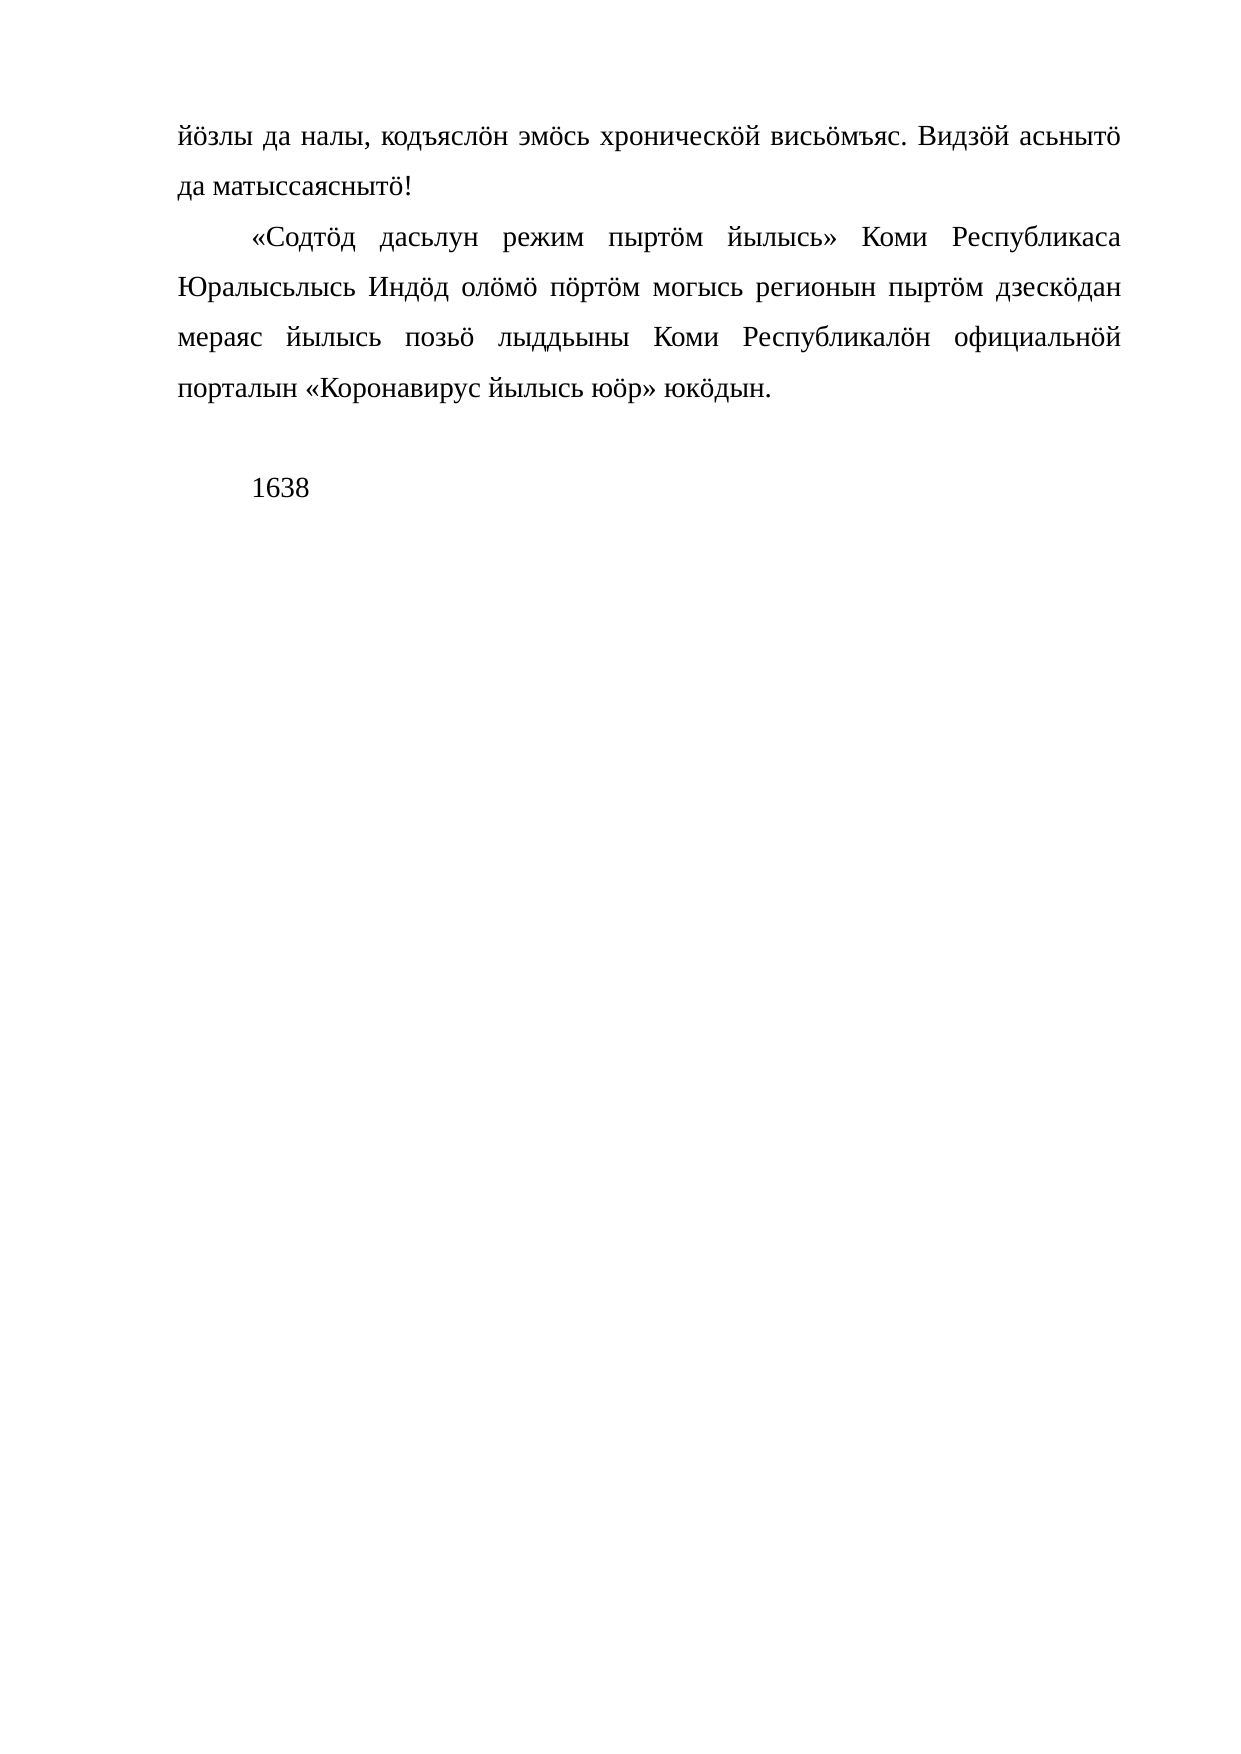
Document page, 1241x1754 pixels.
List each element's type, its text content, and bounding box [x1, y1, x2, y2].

text 1638 [177, 470, 1122, 504]
text йӧзлы да налы, кодъяслӧн эмӧсь хроническӧй висьӧмъяс. Видзӧй асьнытӧ да матыссаяснытӧ! [177, 118, 1122, 202]
subtitle «Содтӧд дасьлун режим пыртӧм йылысь» Коми Республикаса Юралысьлысь Индӧд олӧмӧ пӧртӧм могысь регионын пыртӧм дзескӧдан мераяс йылысь позьӧ лыддьыны Коми Республикалӧн официальнӧй порталын «Коронавирус йылысь юӧр» юкӧдын. [177, 219, 1122, 403]
